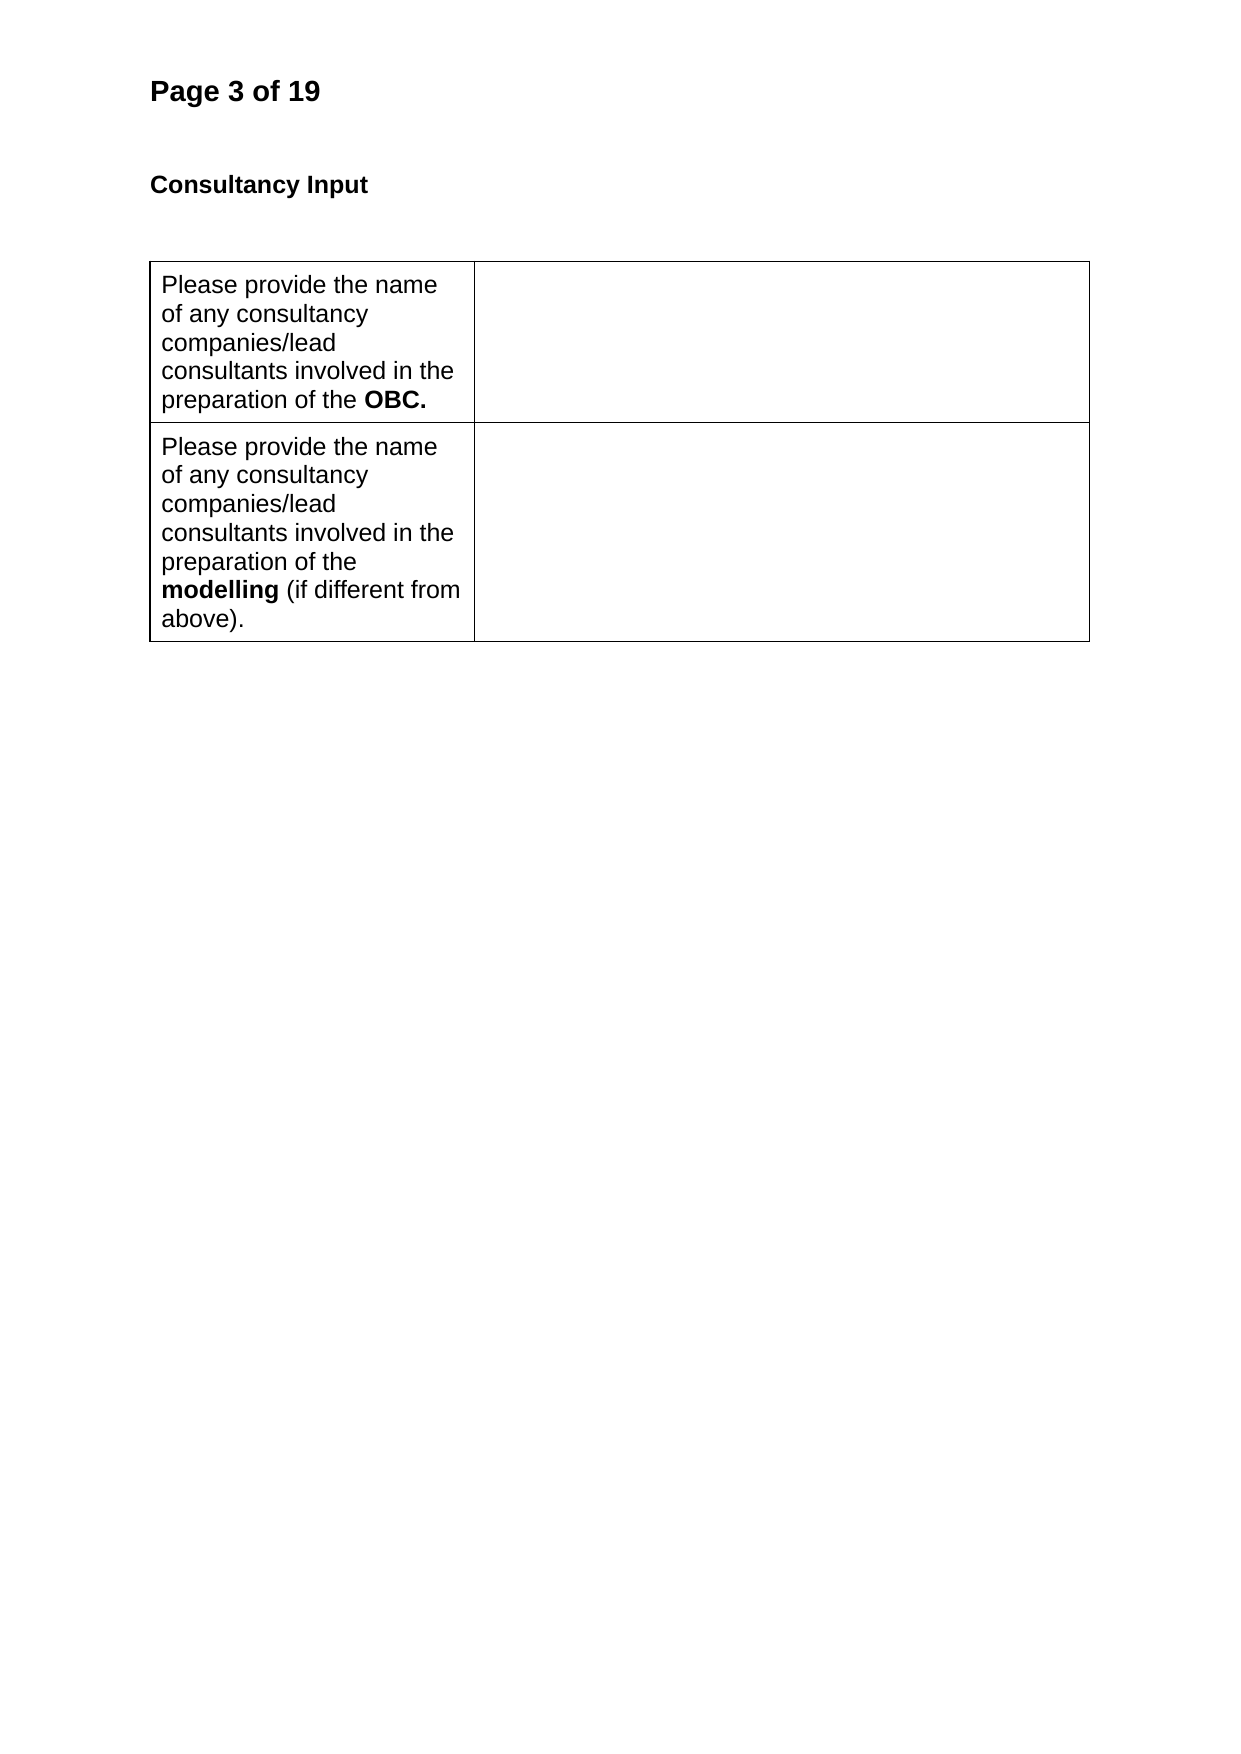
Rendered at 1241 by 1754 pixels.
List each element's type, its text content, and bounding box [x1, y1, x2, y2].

table_header Please provide the name of any consultancy companies/lead consultants involved in the preparation of the OBC. [151, 262, 474, 422]
subtitle Consultancy Input [150, 170, 1090, 198]
table_cell Please provide the name of any consultancy companies/lead consultants involved in the preparation of the modelling (if different from above). [151, 423, 474, 641]
table_header [475, 262, 1089, 422]
table_cell [475, 423, 1089, 641]
